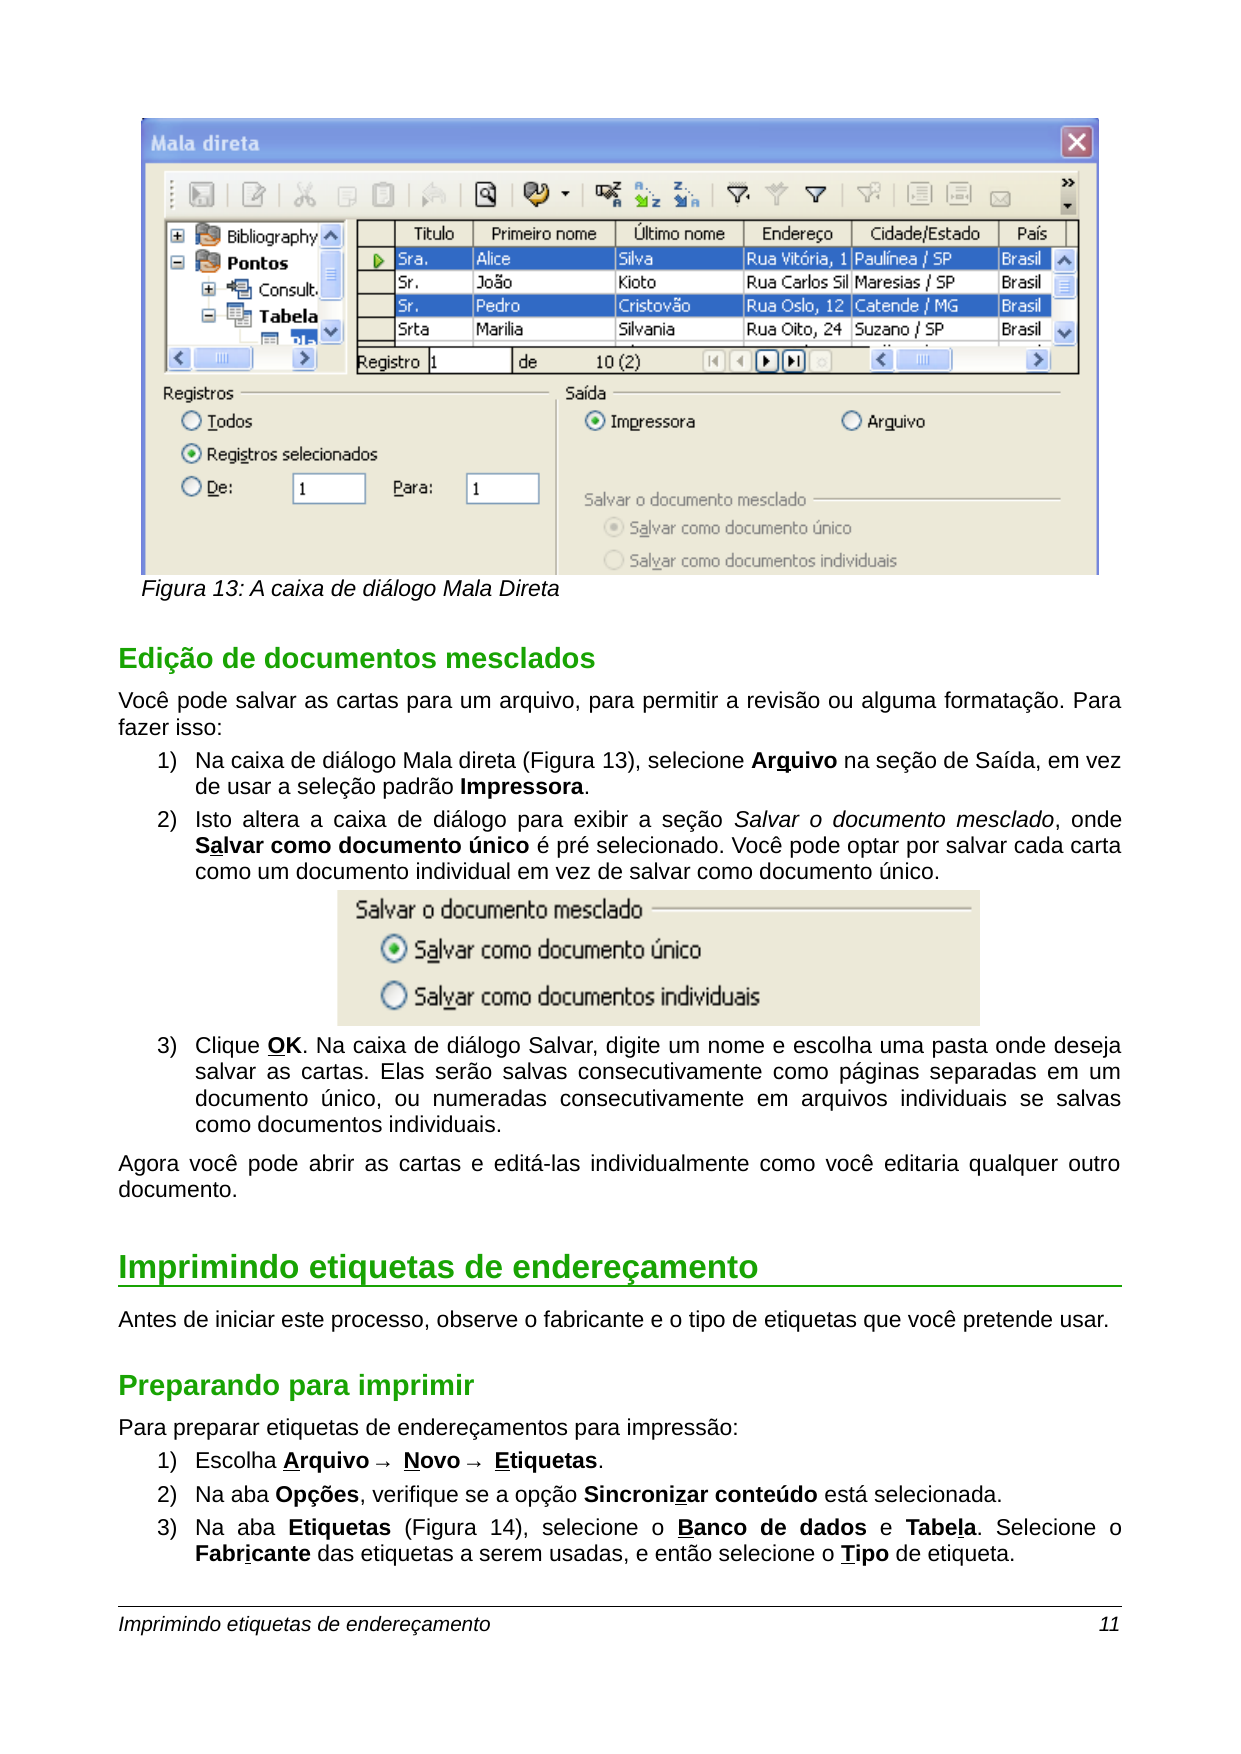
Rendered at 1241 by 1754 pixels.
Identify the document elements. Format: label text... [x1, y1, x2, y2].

picture [141, 118, 1099, 575]
list Para preparar etiquetas de endereçamentos para impressão: [118, 1414, 1122, 1440]
list Escolha Arquivo → Novo → Etiquetas. [177, 1447, 1122, 1475]
list Na aba Opções, verifique se a opção Sincronizar conteúdo está selecionada. [177, 1481, 1122, 1508]
subtitle Edição de documentos mesclados [118, 641, 1122, 675]
list Na aba Etiquetas (Figura 14), selecione o Banco de dados e Tabela. Selecione o Fabricante das etiquetas a serem usadas, e então selecione o Tipo de etiqueta. [177, 1514, 1122, 1567]
subtitle Preparando para imprimir [118, 1368, 1122, 1402]
text Antes de iniciar este processo, observe o fabricante e o tipo de etiquetas que você pretende usar. [118, 1306, 1122, 1332]
text Agora você pode abrir as cartas e editá-las individualmente como você editaria qualquer outro documento. [118, 1150, 1122, 1202]
list Na caixa de diálogo Mala direta (Figura 13), selecione Arquivo na seção de Saída, em vez de usar a seleção padrão Impressora. [177, 747, 1122, 799]
list Clique OK. Na caixa de diálogo Salvar, digite um nome e escolha uma pasta onde deseja salvar as cartas. Elas serão salvas consecutivamente como páginas separadas em um documento único, ou numeradas consecutivamente em arquivos individuais se salvas como documentos individuais. [177, 1032, 1122, 1137]
list Isto altera a caixa de diálogo para exibir a seção Salvar o documento mesclado, onde Salvar como documento único é pré selecionado. Você pode optar por salvar cada carta como um documento individual em vez de salvar como documento único. [177, 806, 1122, 884]
list Você pode salvar as cartas para um arquivo, para permitir a revisão ou alguma formatação. Para fazer isso: [118, 687, 1122, 740]
subtitle Imprimindo etiquetas de endereçamento [118, 1247, 1122, 1285]
picture [337, 890, 980, 1026]
text Figura 13: A caixa de diálogo Mala Direta [141, 575, 1099, 601]
